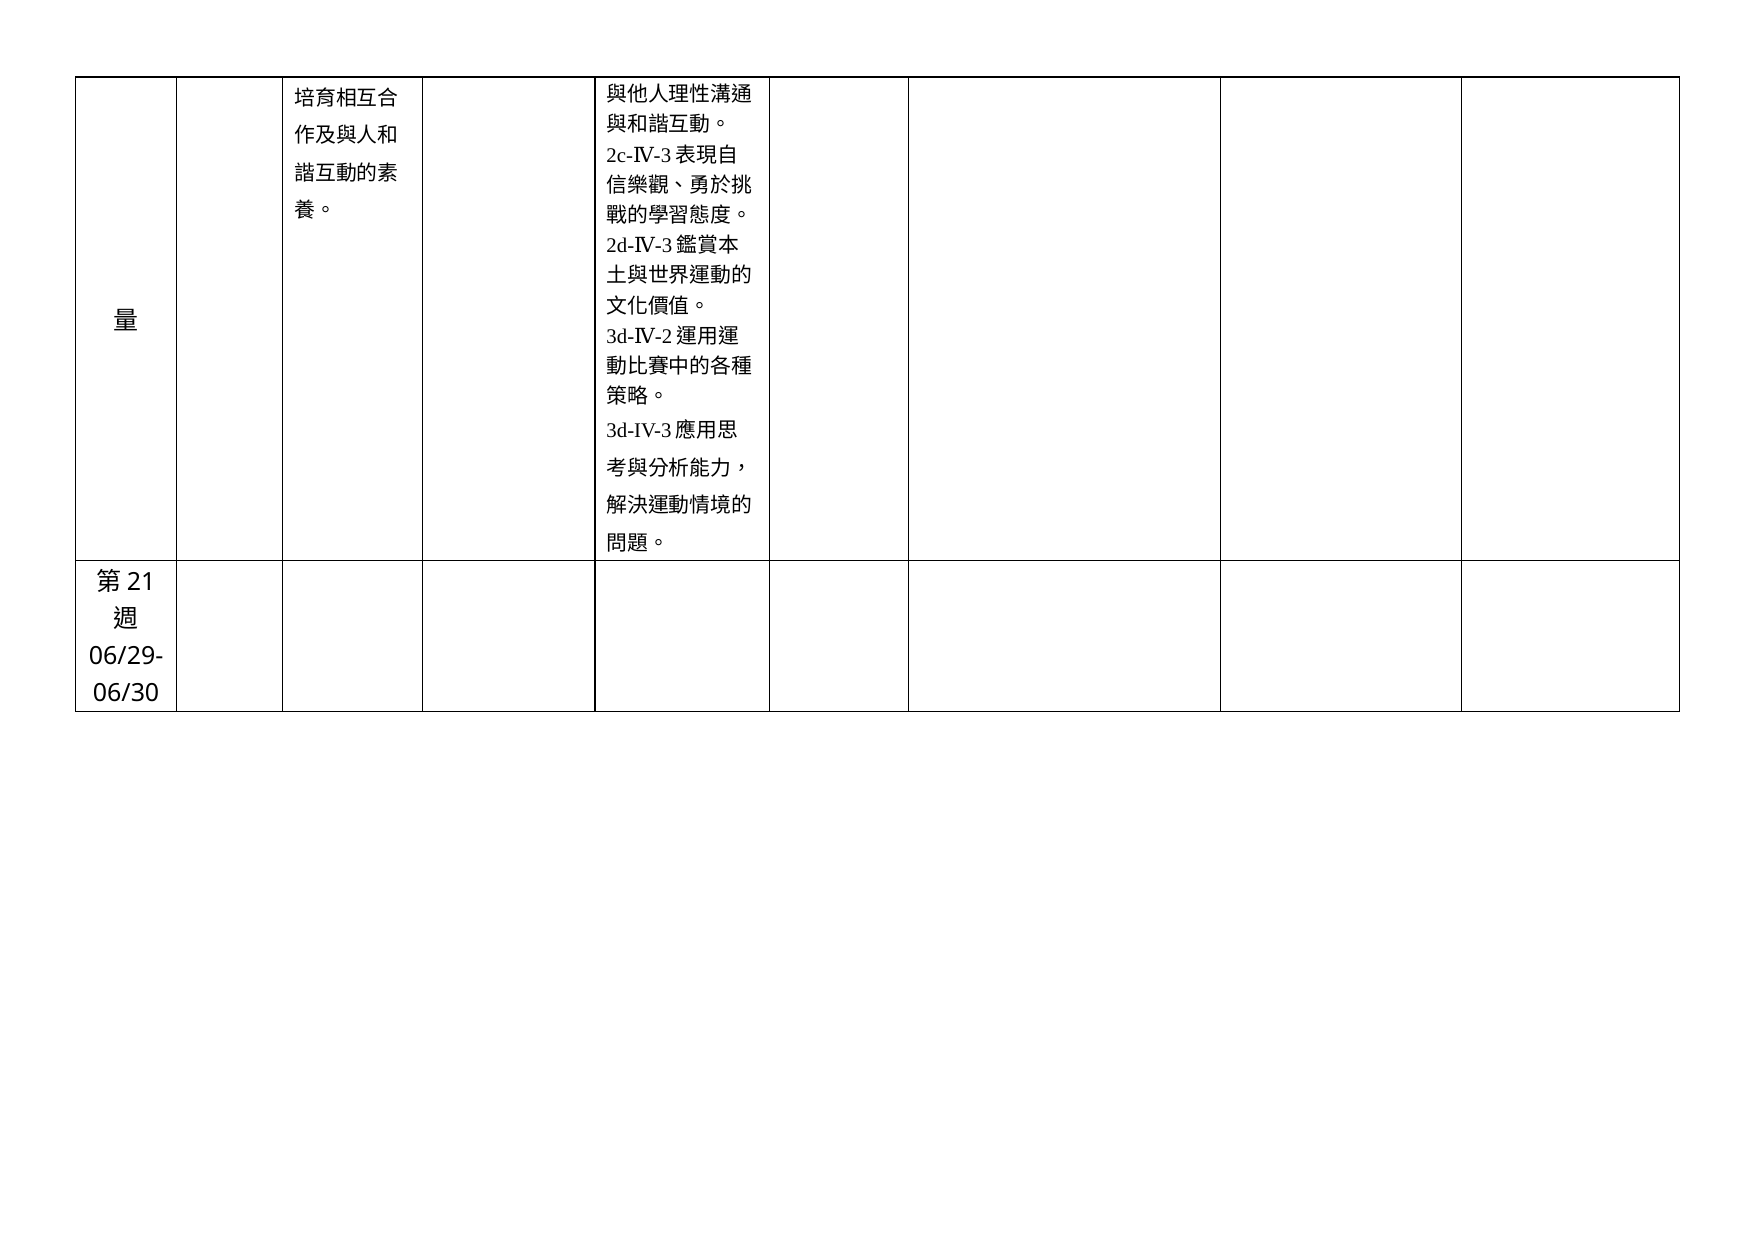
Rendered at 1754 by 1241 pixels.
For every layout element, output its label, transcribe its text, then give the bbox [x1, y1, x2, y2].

table_cell [909, 561, 1220, 711]
table_cell 培育相互合作及與人和諧互動的素養。 [283, 78, 422, 560]
table_cell [909, 78, 1220, 560]
table_cell [1462, 78, 1679, 560]
table_cell 量 [76, 78, 176, 560]
table_cell [770, 561, 908, 711]
table_cell [596, 561, 769, 711]
table_cell [770, 78, 908, 560]
table_cell 與他人理性溝通與和諧互動。 2c-Ⅳ-3表現自信樂觀、勇於挑戰的學習態度。 2d-Ⅳ-3鑑賞本土與世界運動的文化價值。 3d-Ⅳ-2運用運動比賽中的各種策略。 3d-IV-3應用思考與分析能力，解決運動情境的問題。 [596, 78, 769, 560]
table_cell 第21週 06/29-06/30 [76, 561, 176, 711]
table_cell [423, 78, 594, 560]
table_cell [283, 561, 422, 711]
table_cell [1221, 78, 1461, 560]
table_cell [1221, 561, 1461, 711]
table_cell [423, 561, 594, 711]
table_cell [1462, 561, 1679, 711]
table_cell [177, 561, 282, 711]
table_cell [177, 78, 282, 560]
